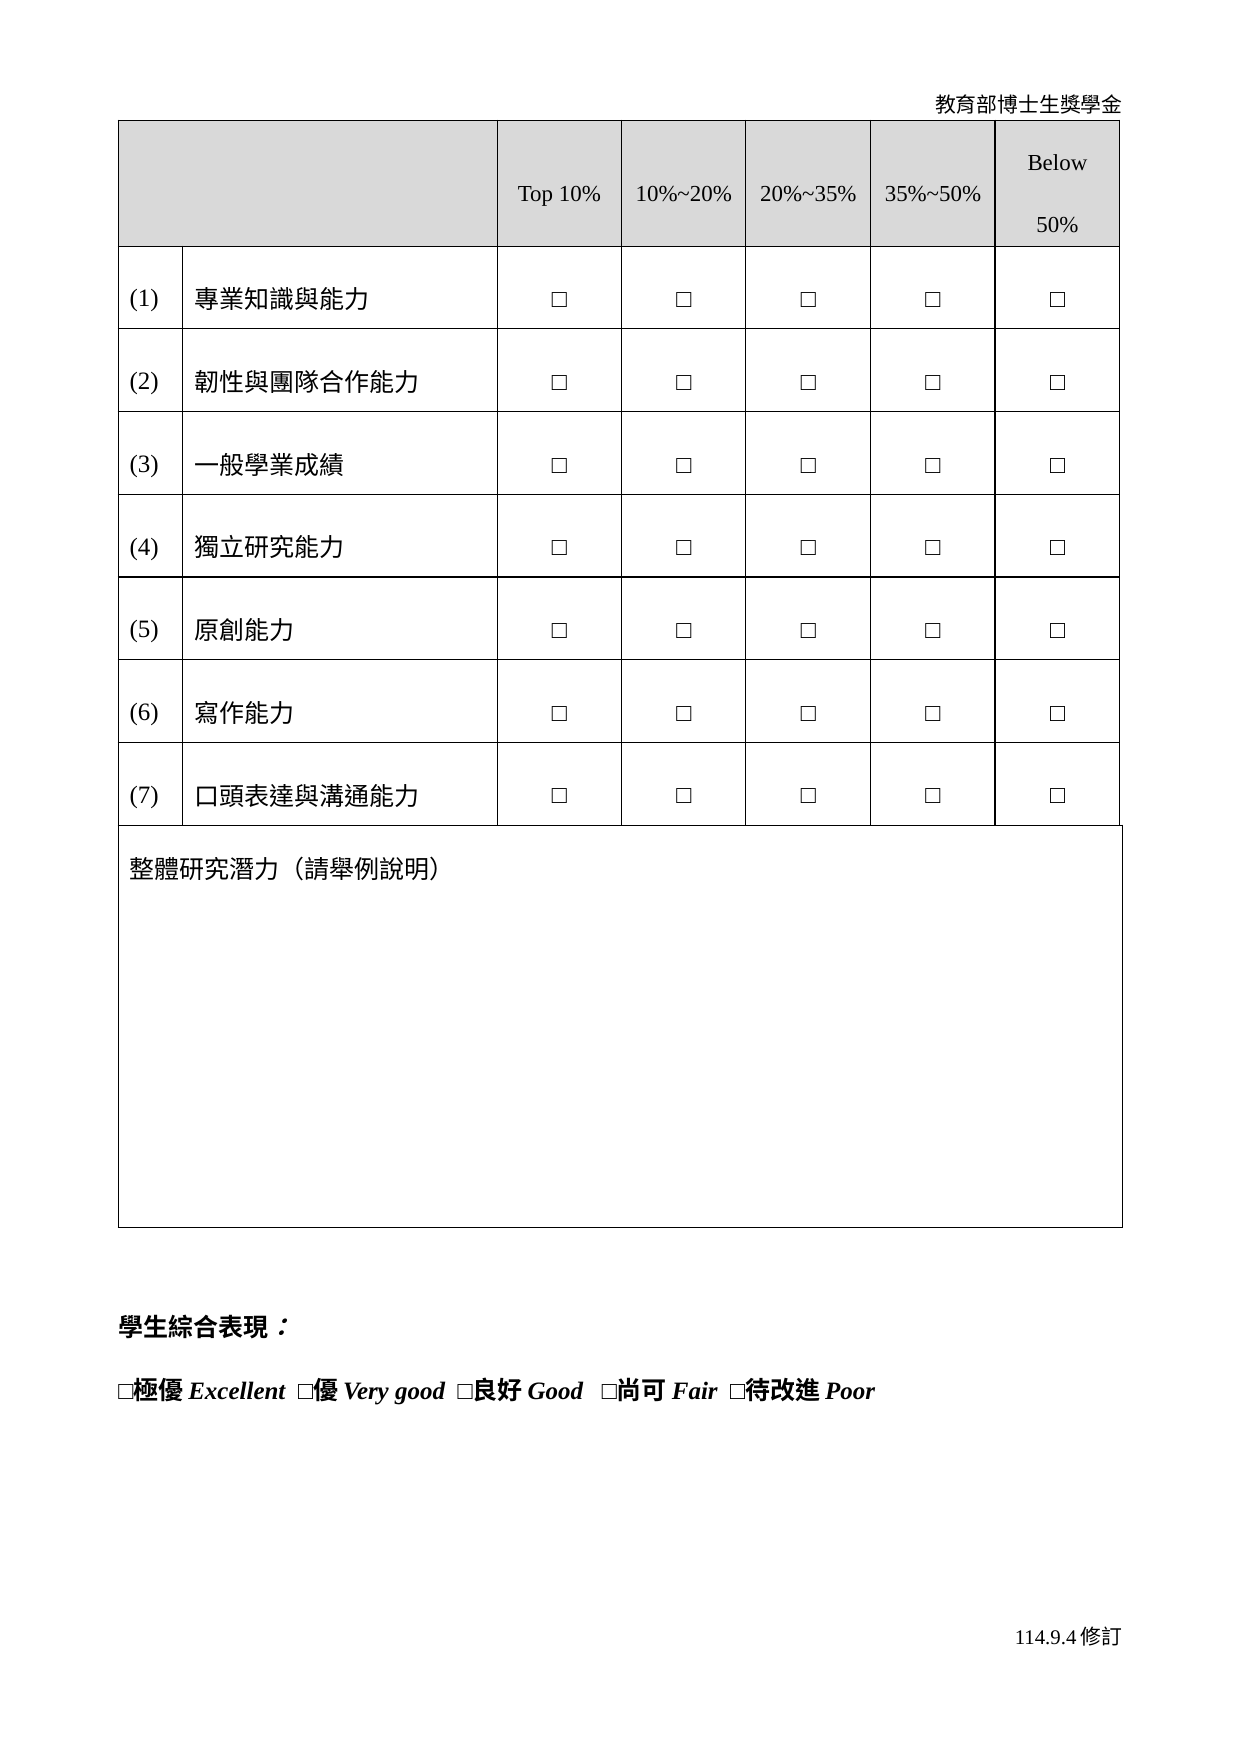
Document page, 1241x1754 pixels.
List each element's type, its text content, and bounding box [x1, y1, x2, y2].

table_cell 專業知識與能力 [183, 247, 497, 328]
table_cell 獨立研究能力 [183, 495, 497, 576]
table_cell □ [996, 578, 1119, 659]
table_cell □ [498, 412, 621, 494]
table_cell □ [498, 578, 621, 659]
table_cell □ [746, 578, 870, 659]
table_cell 10%~20% [622, 121, 745, 246]
table_cell 寫作能力 [183, 660, 497, 742]
table_cell (5) [119, 578, 182, 659]
table_cell □ [996, 660, 1119, 742]
table_cell 20%~35% [746, 121, 870, 246]
table_cell □ [996, 495, 1119, 576]
table_cell □ [622, 578, 745, 659]
table_cell □ [996, 412, 1119, 494]
text □極優Excellent □優Very good □良好Good □尚可Fair □待改進Poor [118, 1347, 1122, 1409]
table_cell [119, 121, 497, 246]
table_cell □ [622, 329, 745, 411]
table_cell 口頭表達與溝通能力 [183, 743, 497, 824]
table_cell □ [996, 329, 1119, 411]
table_cell □ [871, 743, 994, 824]
table_cell □ [498, 495, 621, 576]
table_cell □ [498, 329, 621, 411]
table_cell 韌性與團隊合作能力 [183, 329, 497, 411]
table_cell □ [746, 329, 870, 411]
table_cell □ [622, 247, 745, 328]
table_cell 整體研究潛力（請舉例說明） [119, 826, 1122, 1227]
table_cell 原創能力 [183, 578, 497, 659]
table_cell □ [746, 660, 870, 742]
table_cell □ [871, 578, 994, 659]
table_cell □ [871, 412, 994, 494]
table_cell □ [871, 660, 994, 742]
table_cell □ [498, 247, 621, 328]
table_cell (4) [119, 495, 182, 576]
table_cell (3) [119, 412, 182, 494]
table_cell (1) [119, 247, 182, 328]
table_cell □ [746, 247, 870, 328]
table_cell □ [871, 329, 994, 411]
table_cell □ [746, 743, 870, 824]
table_cell □ [746, 412, 870, 494]
text 學生綜合表現： [118, 1284, 1122, 1347]
table_cell Top 10% [498, 121, 621, 246]
table_cell □ [622, 412, 745, 494]
table_cell □ [622, 660, 745, 742]
table_cell 一般學業成績 [183, 412, 497, 494]
table_cell □ [871, 247, 994, 328]
table_cell (7) [119, 743, 182, 824]
table_cell □ [746, 495, 870, 576]
table_cell (2) [119, 329, 182, 411]
table_cell □ [622, 743, 745, 824]
table_cell □ [996, 743, 1119, 824]
table_cell (6) [119, 660, 182, 742]
table_cell □ [871, 495, 994, 576]
table_cell Below 50% [996, 121, 1119, 246]
table_cell □ [498, 660, 621, 742]
table_cell □ [622, 495, 745, 576]
table_cell 35%~50% [871, 121, 994, 246]
table_cell □ [996, 247, 1119, 328]
table_cell □ [498, 743, 621, 824]
